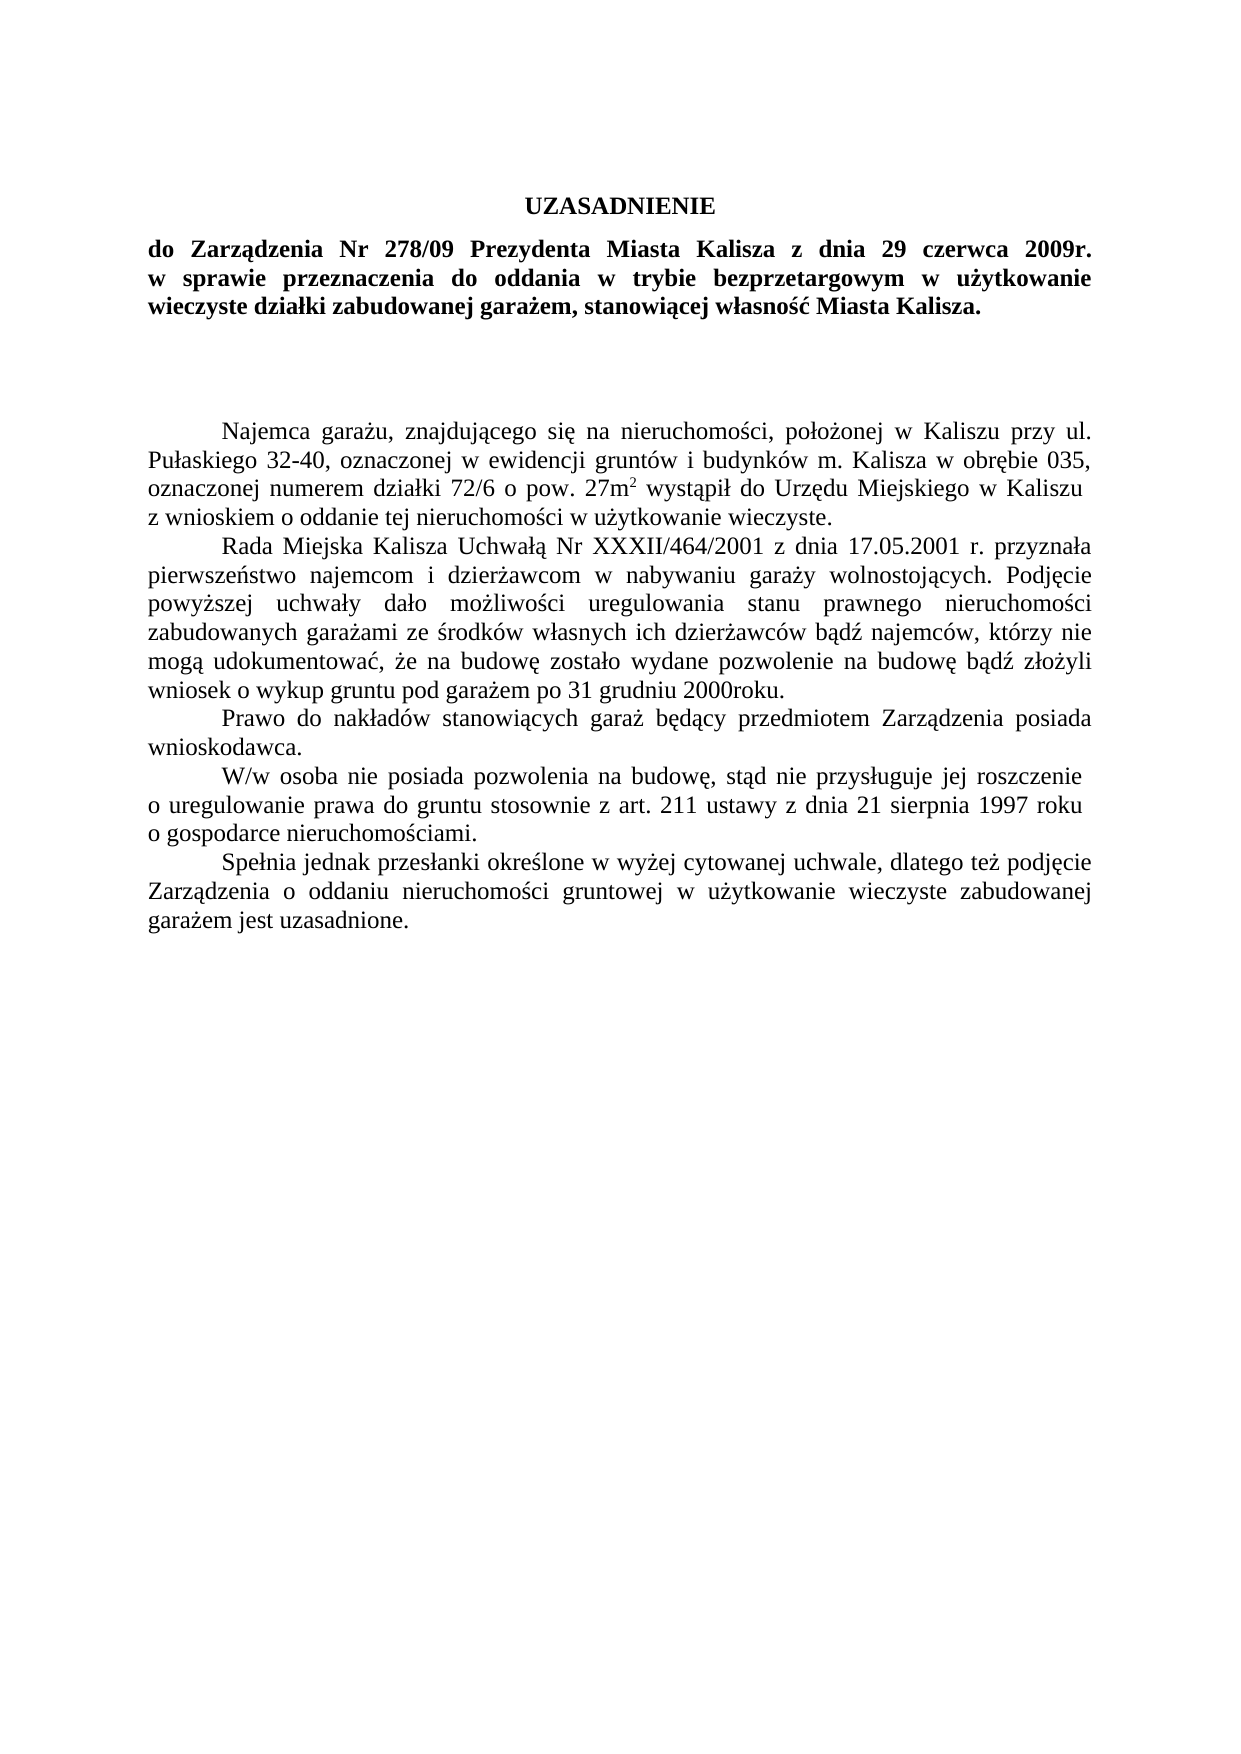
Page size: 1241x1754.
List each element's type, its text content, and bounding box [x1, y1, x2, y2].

text Prawo do nakładów stanowiących garaż będący przedmiotem Zarządzenia posiada wnioskodawca. [148, 703, 1092, 761]
text W/w osoba nie posiada pozwolenia na budowę, stąd nie przysługuje jej roszczenie o uregulowanie prawa do gruntu stosownie z art. 211 ustawy z dnia 21 sierpnia 1997 roku o gospodarce nieruchomościami. [148, 761, 1092, 847]
text Rada Miejska Kalisza Uchwałą Nr XXXII/464/2001 z dnia 17.05.2001 r. przyznała pierwszeństwo najemcom i dzierżawcom w nabywaniu garaży wolnostojących. Podjęcie powyższej uchwały dało możliwości uregulowania stanu prawnego nieruchomości zabudowanych garażami ze środków własnych ich dzierżawców bądź najemców, którzy nie mogą udokumentować, że na budowę zostało wydane pozwolenie na budowę bądź złożyli wniosek o wykup gruntu pod garażem po 31 grudniu 2000roku. [148, 531, 1092, 703]
text UZASADNIENIE [148, 191, 1092, 219]
text Spełnia jednak przesłanki określone w wyżej cytowanej uchwale, dlatego też podjęcie Zarządzenia o oddaniu nieruchomości gruntowej w użytkowanie wieczyste zabudowanej garażem jest uzasadnione. [148, 847, 1092, 933]
text do Zarządzenia Nr 278/09 Prezydenta Miasta Kalisza z dnia 29 czerwca 2009r. w sprawie przeznaczenia do oddania w trybie bezprzetargowym w użytkowanie wieczyste działki zabudowanej garażem, stanowiącej własność Miasta Kalisza. [148, 234, 1092, 320]
text Najemca garażu, znajdującego się na nieruchomości, położonej w Kaliszu przy ul. Pułaskiego 32-40, oznaczonej w ewidencji gruntów i budynków m. Kalisza w obrębie 035, oznaczonej numerem działki 72/6 o pow. 27m2 wystąpił do Urzędu Miejskiego w Kaliszu z wnioskiem o oddanie tej nieruchomości w użytkowanie wieczyste. [148, 416, 1092, 531]
